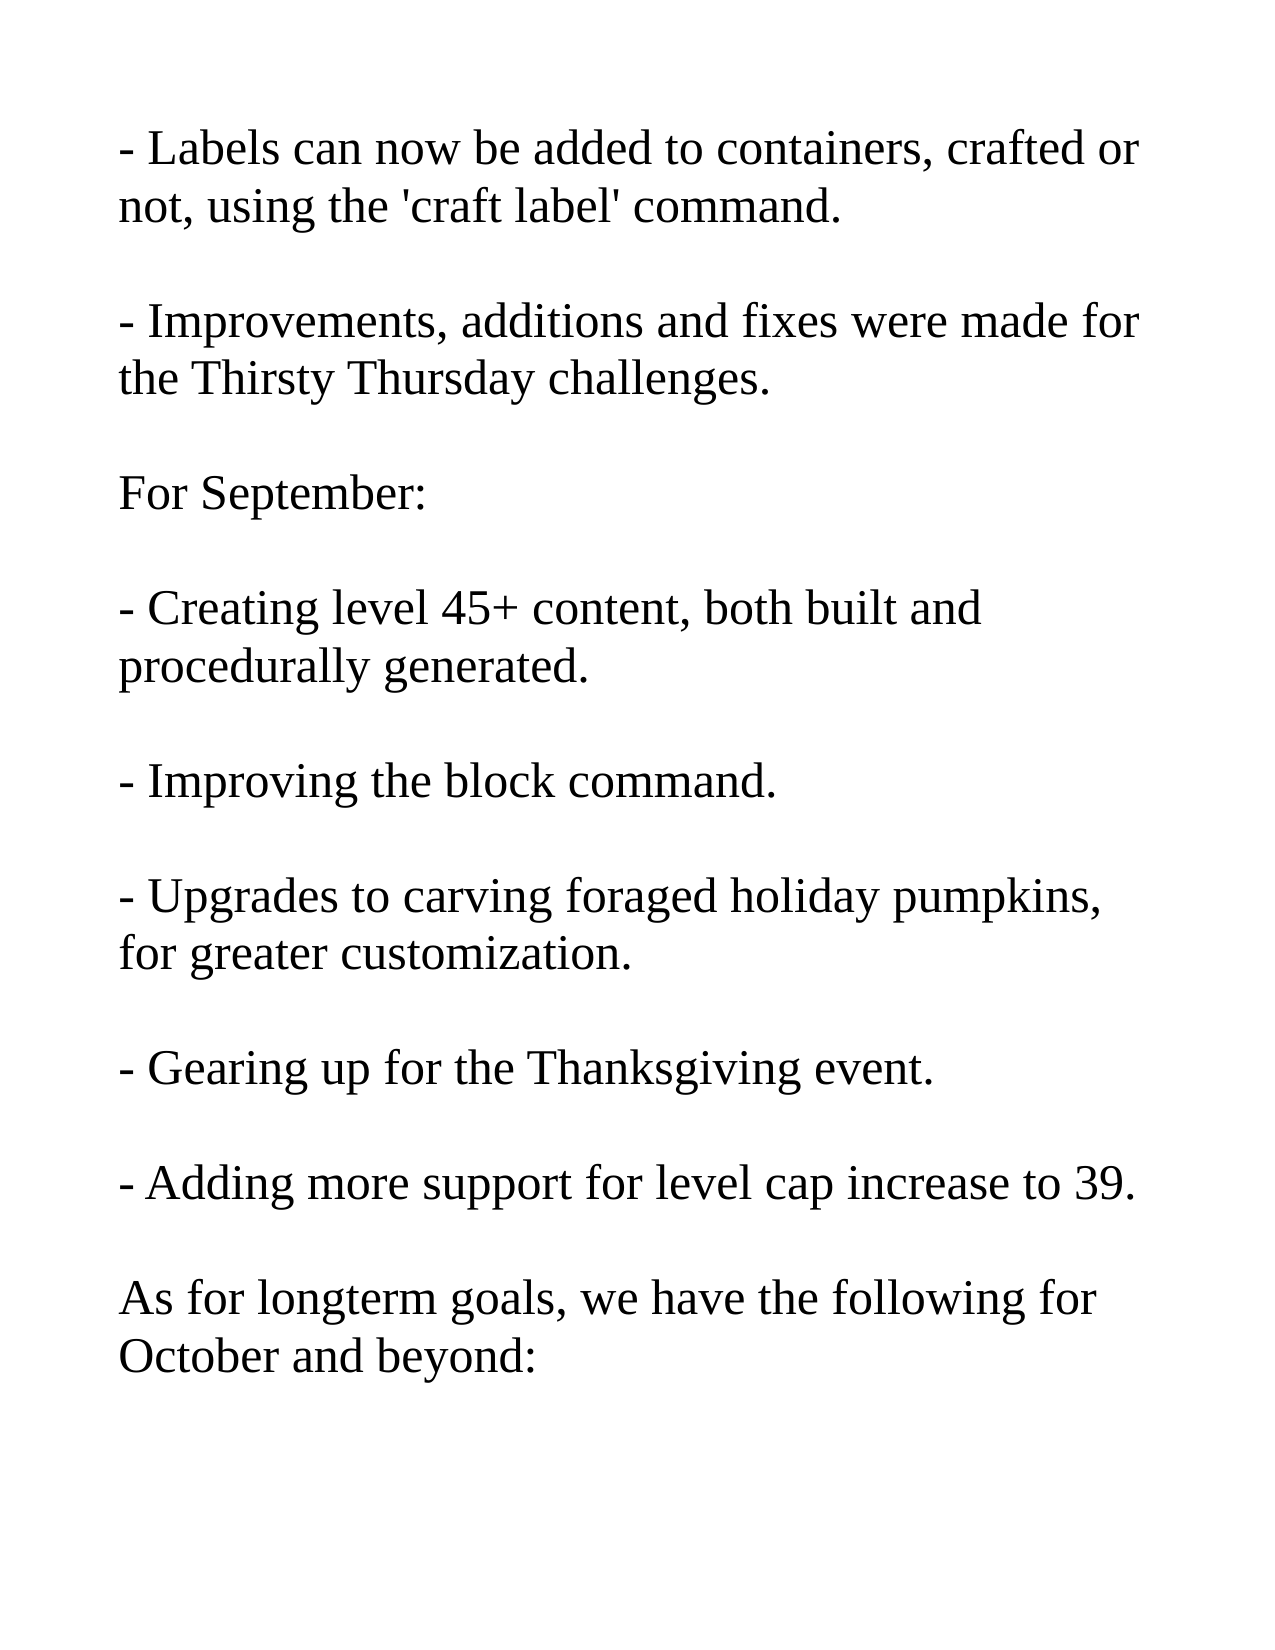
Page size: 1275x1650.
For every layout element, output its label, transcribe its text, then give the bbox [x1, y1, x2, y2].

text As for longterm goals, we have the following for October and beyond: [118, 1268, 1157, 1383]
text - Improvements, additions and fixes were made for the Thirsty Thursday challenges. [118, 291, 1157, 406]
text For September: [118, 463, 1157, 521]
text - Improving the block command. [118, 751, 1157, 808]
text - Adding more support for level cap increase to 39. [118, 1153, 1157, 1211]
text - Gearing up for the Thanksgiving event. [118, 1038, 1157, 1096]
text - Upgrades to carving foraged holiday pumpkins, for greater customization. [118, 866, 1157, 981]
text - Labels can now be added to containers, crafted or not, using the 'craft label' command. [118, 118, 1157, 233]
text - Creating level 45+ content, both built and procedurally generated. [118, 578, 1157, 693]
